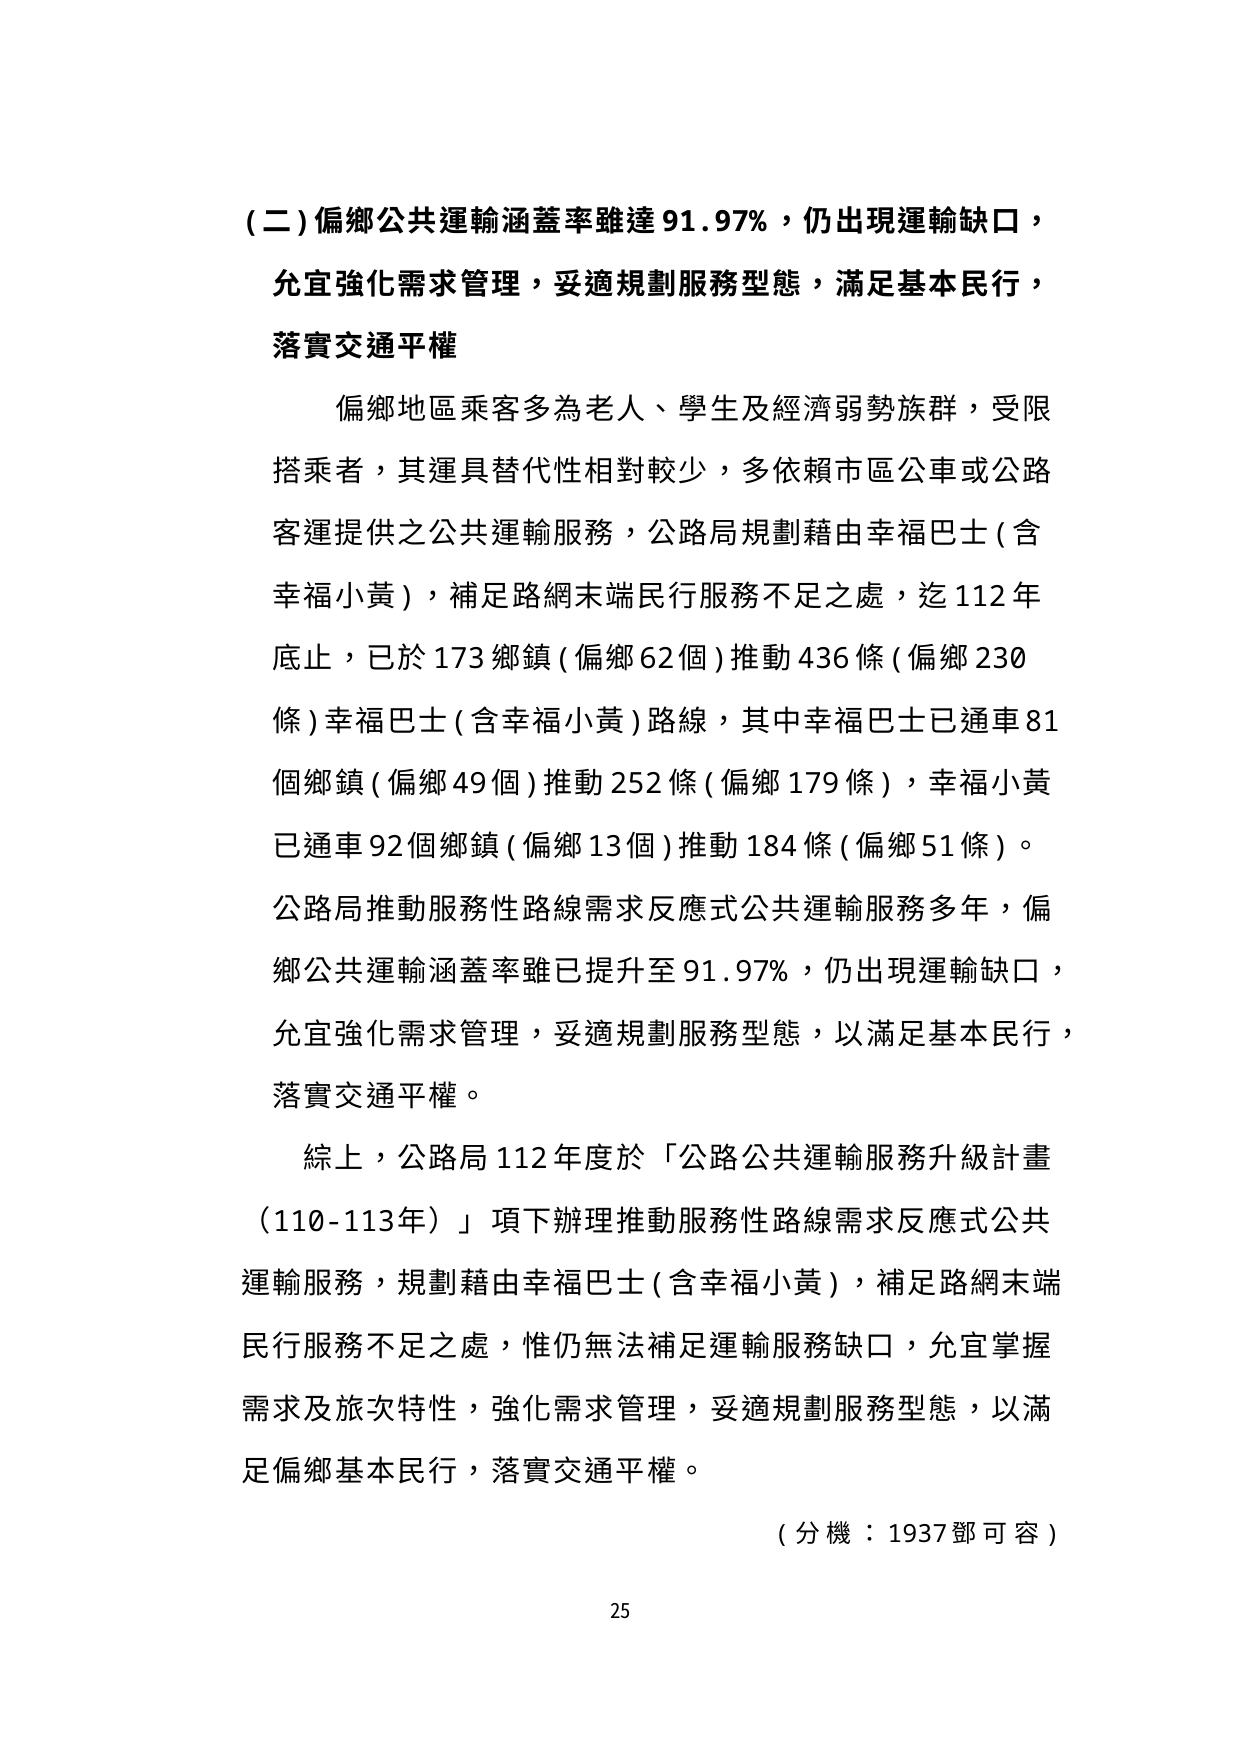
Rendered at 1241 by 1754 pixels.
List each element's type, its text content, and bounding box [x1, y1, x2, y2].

text 綜上，公路局112年度於「公路公共運輸服務升級計畫（110-113年）」項下辦理推動服務性路線需求反應式公共運輸服務，規劃藉由幸福巴士(含幸福小黃)，補足路網末端民行服務不足之處，惟仍無法補足運輸服務缺口，允宜掌握需求及旅次特性，強化需求管理，妥適規劃服務型態，以滿足偏鄉基本民行，落實交通平權。 [236, 1115, 1063, 1490]
text (分機：1937鄧可容) [266, 1490, 1063, 1552]
text 偏鄉地區乘客多為老人、學生及經濟弱勢族群，受限搭乘者，其運具替代性相對較少，多依賴市區公車或公路客運提供之公共運輸服務，公路局規劃藉由幸福巴士(含幸福小黃)，補足路網末端民行服務不足之處，迄112年底止，已於173鄉鎮(偏鄉62個)推動436條(偏鄉230條)幸福巴士(含幸福小黃)路線，其中幸福巴士已通車81個鄉鎮(偏鄉49個)推動252條(偏鄉179條)，幸福小黃已通車92個鄉鎮(偏鄉13個)推動184條(偏鄉51條)。公路局推動服務性路線需求反應式公共運輸服務多年，偏鄉公共運輸涵蓋率雖已提升至91.97%，仍出現運輸缺口，允宜強化需求管理，妥適規劃服務型態，以滿足基本民行，落實交通平權。 [266, 365, 1063, 1115]
text (二)偏鄉公共運輸涵蓋率雖達91.97%，仍出現運輸缺口，允宜強化需求管理，妥適規劃服務型態，滿足基本民行，落實交通平權 [236, 177, 1063, 365]
